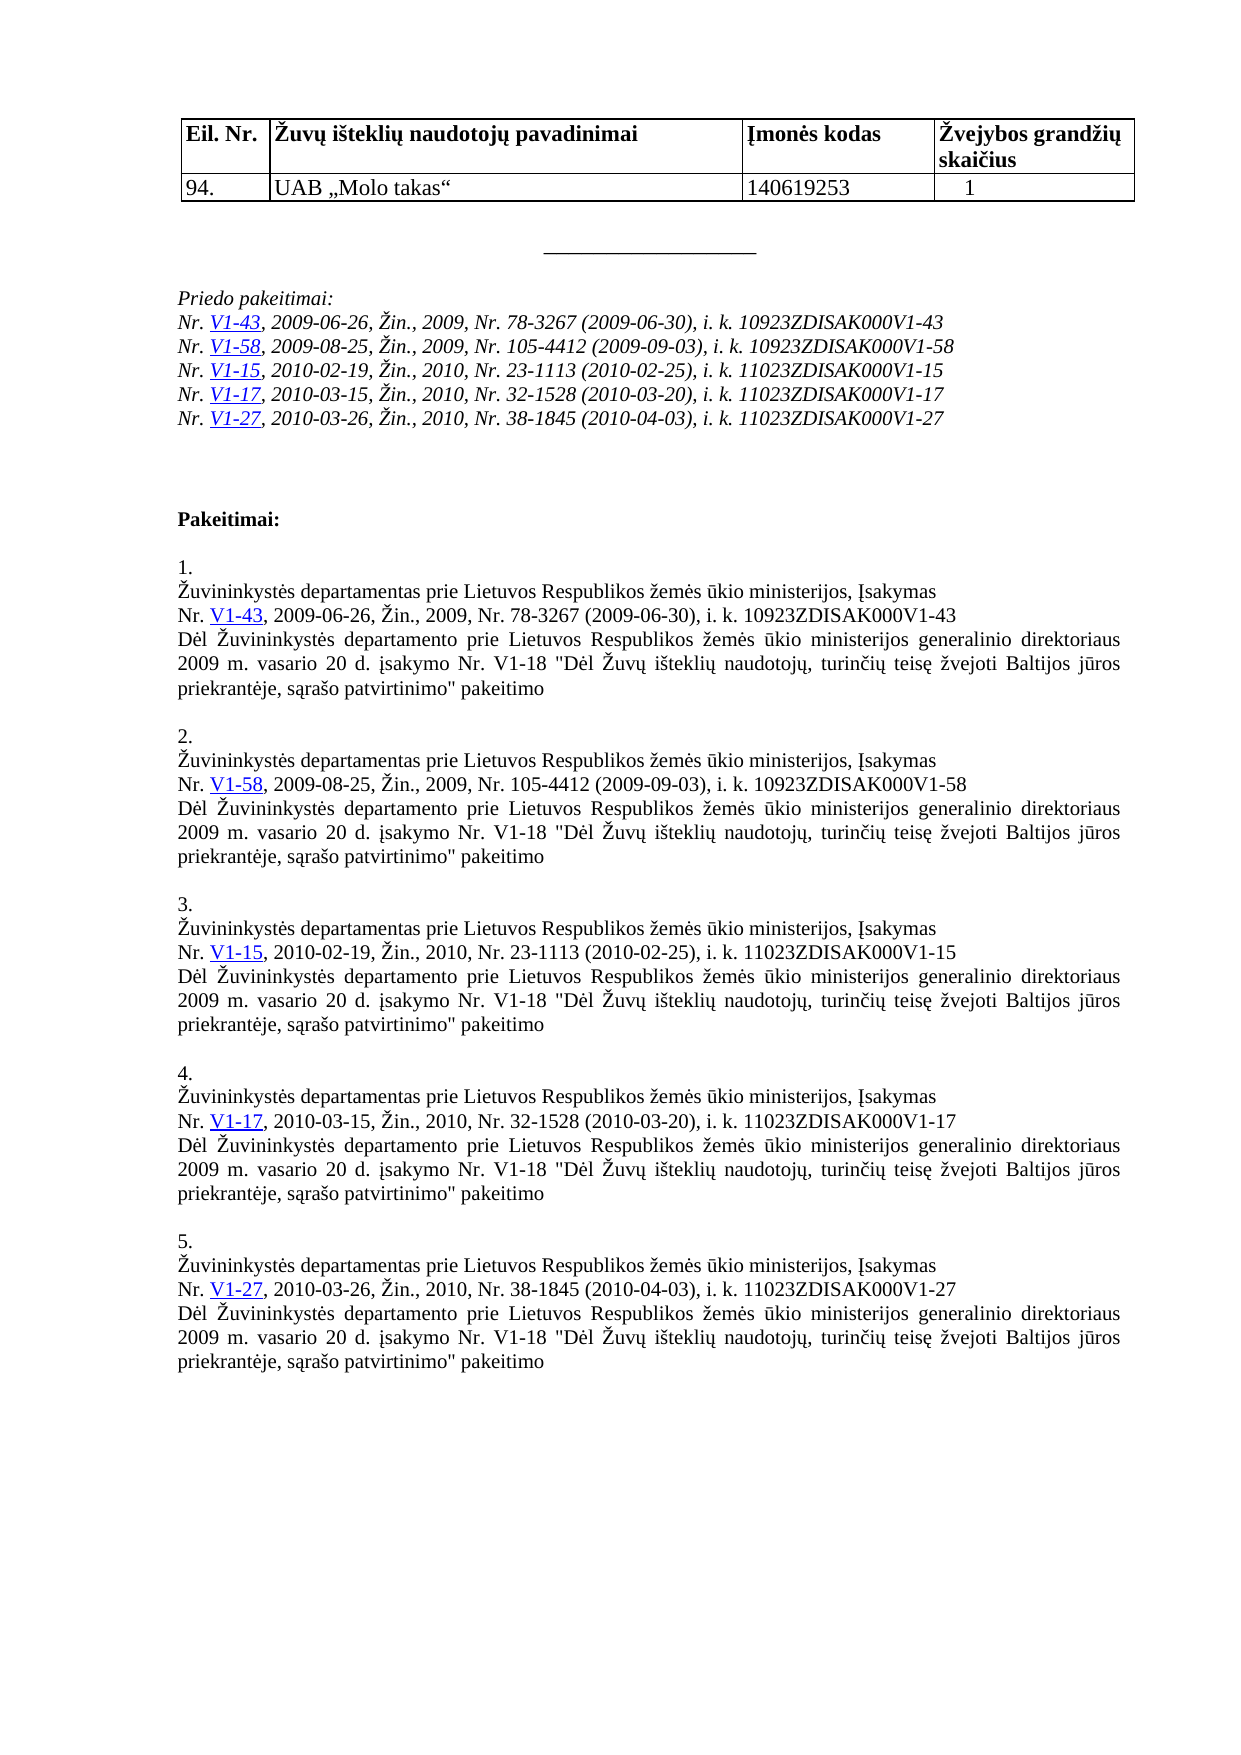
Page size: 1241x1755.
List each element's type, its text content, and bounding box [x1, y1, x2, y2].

text Dėl Žuvininkystės departamento prie Lietuvos Respublikos žemės ūkio ministerijos generalinio direktoriaus 2009 m. vasario 20 d. įsakymo Nr. V1-18 "Dėl Žuvų išteklių naudotojų, turinčių teisę žvejoti Baltijos jūros priekrantėje, sąrašo patvirtinimo" pakeitimo [177, 1301, 1122, 1373]
text Nr. V1-17, 2010-03-15, Žin., 2010, Nr. 32-1528 (2010-03-20), i. k. 11023ZDISAK000V1-17 [177, 382, 1122, 406]
text Nr. V1-15, 2010-02-19, Žin., 2010, Nr. 23-1113 (2010-02-25), i. k. 11023ZDISAK000V1-15 [177, 358, 1122, 382]
text Dėl Žuvininkystės departamento prie Lietuvos Respublikos žemės ūkio ministerijos generalinio direktoriaus 2009 m. vasario 20 d. įsakymo Nr. V1-18 "Dėl Žuvų išteklių naudotojų, turinčių teisę žvejoti Baltijos jūros priekrantėje, sąrašo patvirtinimo" pakeitimo [177, 796, 1122, 868]
text Priedo pakeitimai: [177, 286, 1122, 310]
table_cell 140619253 [743, 174, 934, 200]
text Žuvininkystės departamentas prie Lietuvos Respublikos žemės ūkio ministerijos, Įsakymas [177, 1253, 1122, 1277]
text Nr. V1-15, 2010-02-19, Žin., 2010, Nr. 23-1113 (2010-02-25), i. k. 11023ZDISAK000V1-15 [177, 940, 1122, 964]
text 4. [177, 1060, 1122, 1084]
text Nr. V1-58, 2009-08-25, Žin., 2009, Nr. 105-4412 (2009-09-03), i. k. 10923ZDISAK000V1-58 [177, 334, 1122, 358]
text 2. [177, 723, 1122, 748]
text 3. [177, 892, 1122, 916]
text Žuvininkystės departamentas prie Lietuvos Respublikos žemės ūkio ministerijos, Įsakymas [177, 1084, 1122, 1108]
text Nr. V1-27, 2010-03-26, Žin., 2010, Nr. 38-1845 (2010-04-03), i. k. 11023ZDISAK000V1-27 [177, 1277, 1122, 1301]
table_header Žuvų išteklių naudotojų pavadinimai [271, 120, 742, 172]
table_header Žvejybos grandžių skaičius [935, 120, 1134, 172]
text Dėl Žuvininkystės departamento prie Lietuvos Respublikos žemės ūkio ministerijos generalinio direktoriaus 2009 m. vasario 20 d. įsakymo Nr. V1-18 "Dėl Žuvų išteklių naudotojų, turinčių teisę žvejoti Baltijos jūros priekrantėje, sąrašo patvirtinimo" pakeitimo [177, 627, 1122, 699]
text Pakeitimai: [177, 507, 1122, 531]
table_cell 94. [182, 174, 269, 200]
table_header Eil. Nr. [182, 120, 269, 172]
text Žuvininkystės departamentas prie Lietuvos Respublikos žemės ūkio ministerijos, Įsakymas [177, 579, 1122, 603]
text Nr. V1-17, 2010-03-15, Žin., 2010, Nr. 32-1528 (2010-03-20), i. k. 11023ZDISAK000V1-17 [177, 1108, 1122, 1133]
text Nr. V1-43, 2009-06-26, Žin., 2009, Nr. 78-3267 (2009-06-30), i. k. 10923ZDISAK000V1-43 [177, 310, 1122, 334]
text 1. [177, 555, 1122, 579]
text 5. [177, 1229, 1122, 1253]
table_cell UAB „Molo takas“ [271, 174, 742, 200]
text Žuvininkystės departamentas prie Lietuvos Respublikos žemės ūkio ministerijos, Įsakymas [177, 748, 1122, 772]
text Dėl Žuvininkystės departamento prie Lietuvos Respublikos žemės ūkio ministerijos generalinio direktoriaus 2009 m. vasario 20 d. įsakymo Nr. V1-18 "Dėl Žuvų išteklių naudotojų, turinčių teisę žvejoti Baltijos jūros priekrantėje, sąrašo patvirtinimo" pakeitimo [177, 964, 1122, 1036]
text Nr. V1-58, 2009-08-25, Žin., 2009, Nr. 105-4412 (2009-09-03), i. k. 10923ZDISAK000V1-58 [177, 772, 1122, 796]
text Nr. V1-43, 2009-06-26, Žin., 2009, Nr. 78-3267 (2009-06-30), i. k. 10923ZDISAK000V1-43 [177, 603, 1122, 627]
table_header Įmonės kodas [743, 120, 934, 172]
text Žuvininkystės departamentas prie Lietuvos Respublikos žemės ūkio ministerijos, Įsakymas [177, 916, 1122, 940]
table_cell 1 [935, 174, 1134, 200]
text _________________ [177, 228, 1122, 257]
text Nr. V1-27, 2010-03-26, Žin., 2010, Nr. 38-1845 (2010-04-03), i. k. 11023ZDISAK000V1-27 [177, 406, 1122, 430]
text Dėl Žuvininkystės departamento prie Lietuvos Respublikos žemės ūkio ministerijos generalinio direktoriaus 2009 m. vasario 20 d. įsakymo Nr. V1-18 "Dėl Žuvų išteklių naudotojų, turinčių teisę žvejoti Baltijos jūros priekrantėje, sąrašo patvirtinimo" pakeitimo [177, 1133, 1122, 1205]
